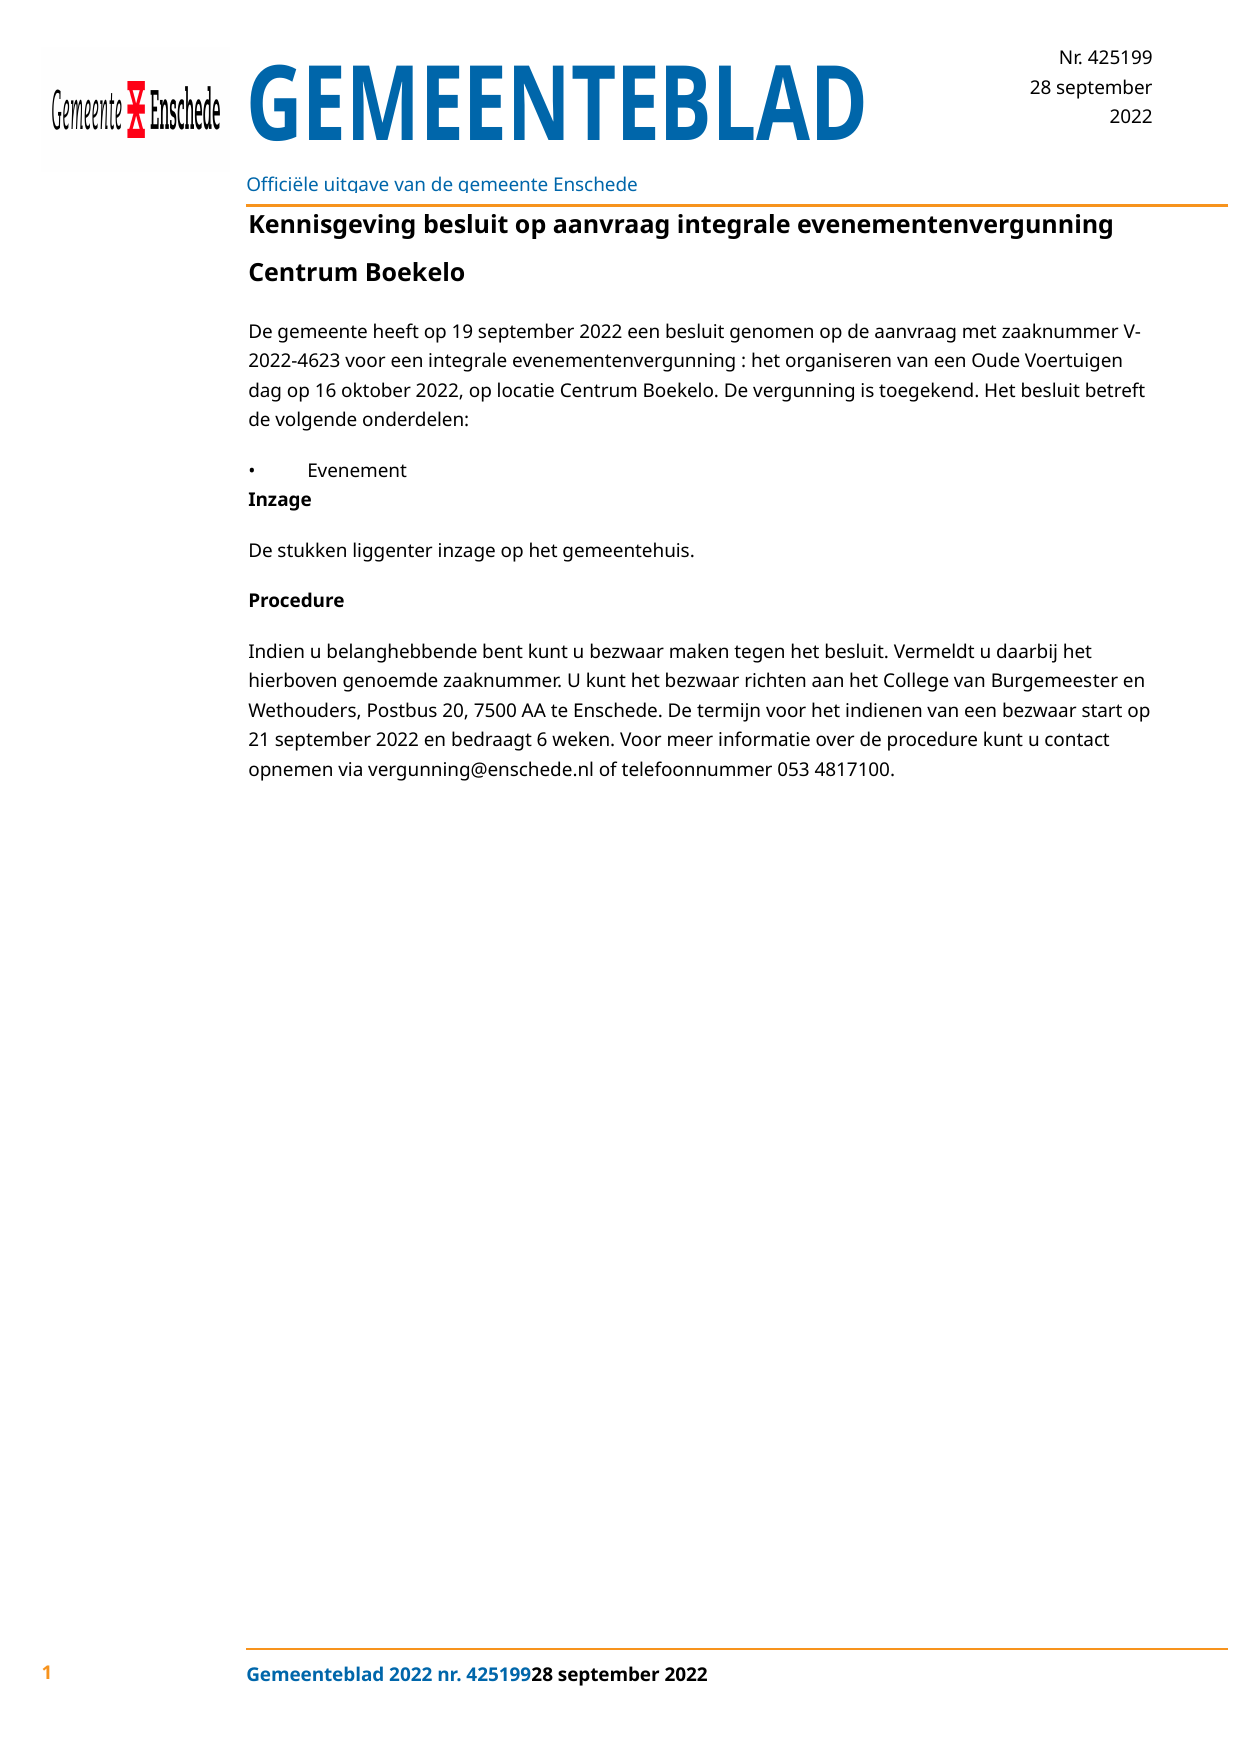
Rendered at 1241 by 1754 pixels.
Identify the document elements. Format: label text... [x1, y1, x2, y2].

picture [41, 47, 231, 172]
text De stukken liggenter inzage op het gemeentehuis. [248, 537, 1152, 563]
text Procedure [248, 587, 1152, 613]
list Evenement [248, 457, 1152, 483]
text Kennisgeving besluit op aanvraag integrale evenementenvergunning Centrum Boekelo [248, 207, 1152, 288]
text Inzage [248, 487, 1152, 512]
text De gemeente heeft op 19 september 2022 een besluit genomen op de aanvraag met zaaknummer V-2022-4623 voor een integrale evenementenvergunning : het organiseren van een Oude Voertuigen dag op 16 oktober 2022, op locatie Centrum Boekelo. De vergunning is toegekend. Het besluit betreft de volgende onderdelen: [248, 318, 1152, 432]
text Indien u belanghebbende bent kunt u bezwaar maken tegen het besluit. Vermeldt u daarbij het hierboven genoemde zaaknummer. U kunt het bezwaar richten aan het College van Burgemees­ter en Wethouders, Postbus 20, 7500 AA te Enschede. De termijn voor het indienen van een bezwaar start op 21 september 2022 en bedraagt 6 weken. Voor meer informatie over de procedure kunt u contact opnemen via vergunning@enschede.nl of telefoonnummer 053 4817100. [248, 638, 1152, 782]
